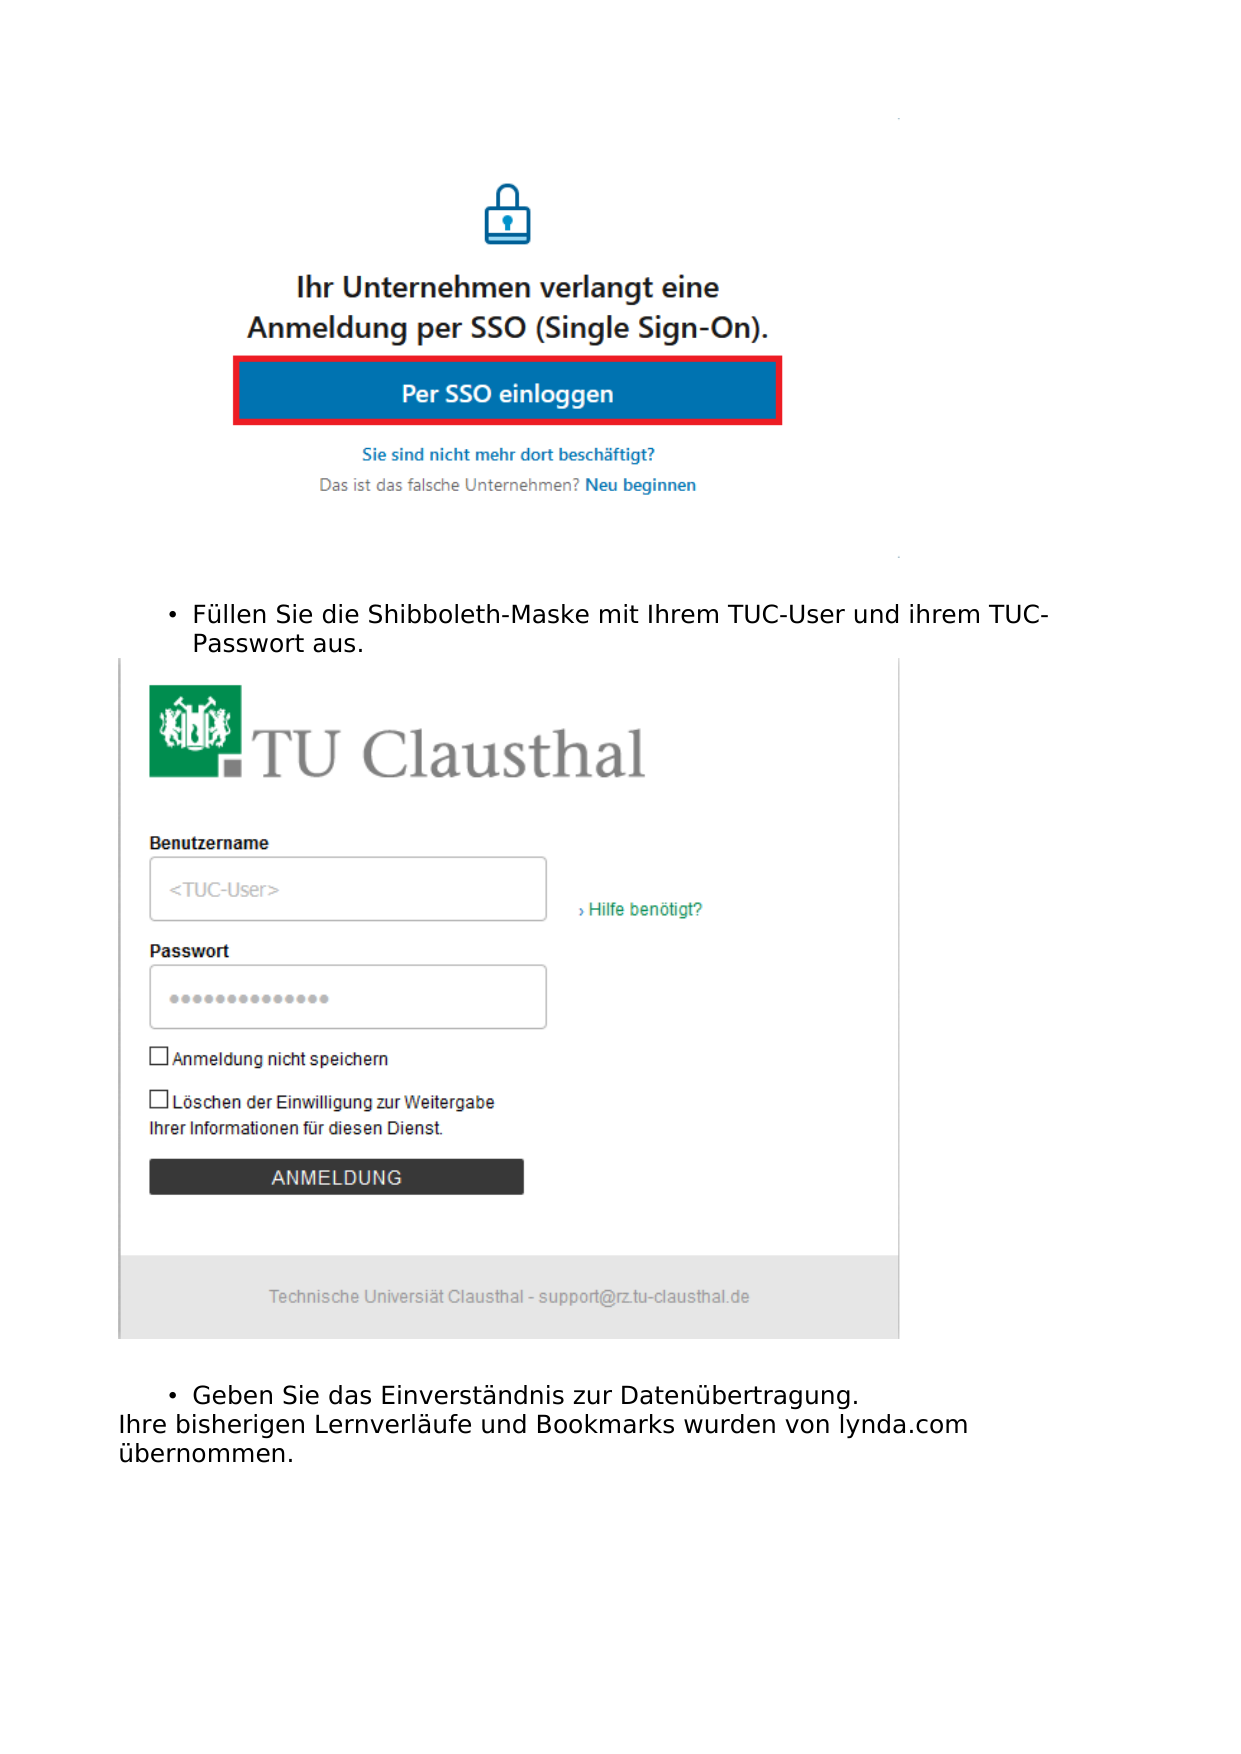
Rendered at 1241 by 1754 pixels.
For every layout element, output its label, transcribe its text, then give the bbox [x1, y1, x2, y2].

list Füllen Sie die Shibboleth-Maske mit Ihrem TUC-User und ihrem TUC-Passwort aus. [177, 600, 1122, 658]
picture [118, 658, 900, 1339]
picture [118, 118, 900, 558]
text Ihre bisherigen Lernverläufe und Bookmarks wurden von lynda.com übernommen. [118, 1410, 1122, 1468]
list Geben Sie das Einverständnis zur Datenübertragung. [177, 1381, 1122, 1410]
